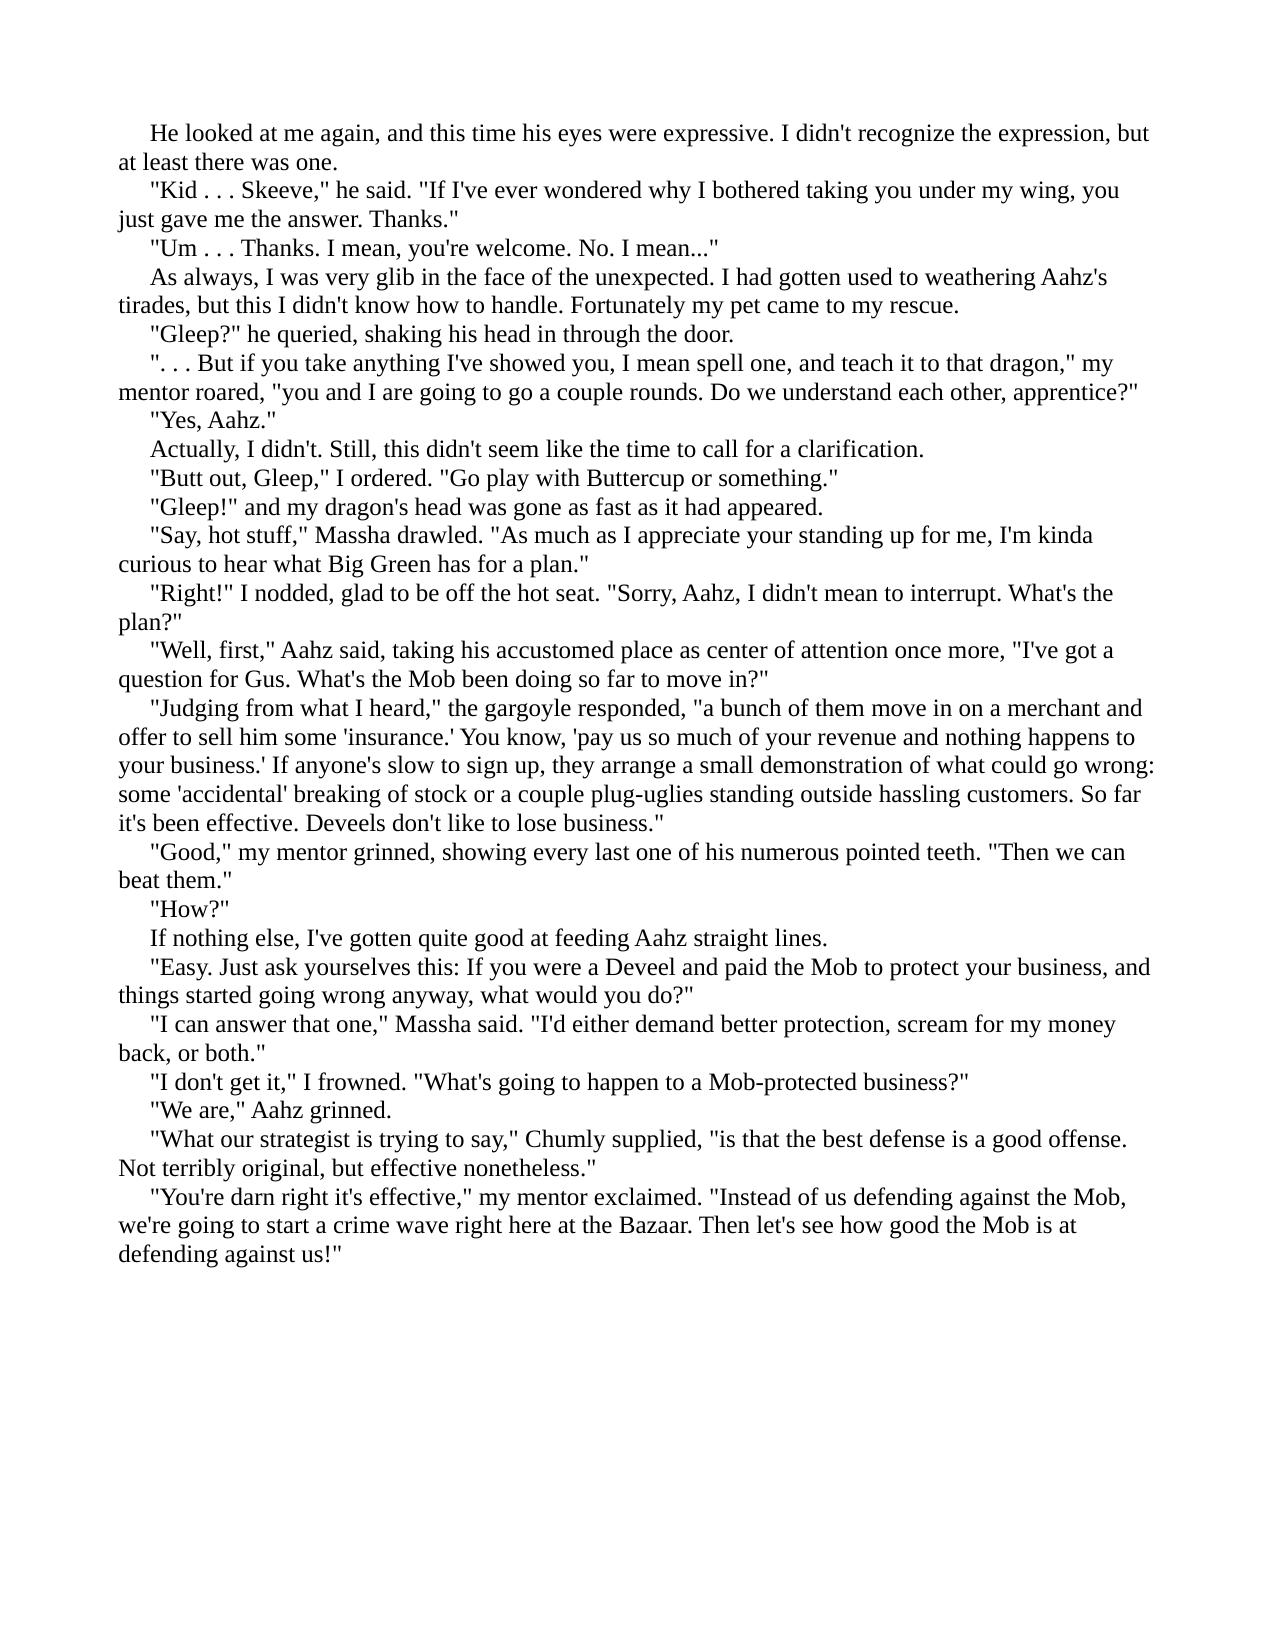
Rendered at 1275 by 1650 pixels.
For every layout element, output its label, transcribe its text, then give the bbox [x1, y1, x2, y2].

text He looked at me again, and this time his eyes were expressive. I didn't recognize the expression, but at least there was one. [118, 118, 1157, 176]
text "I don't get it," I frowned. "What's going to happen to a Mob-protected business?" [118, 1067, 1157, 1096]
text If nothing else, I've gotten quite good at feeding Aahz straight lines. [118, 923, 1157, 952]
text Actually, I didn't. Still, this didn't seem like the time to call for a clarification. [118, 434, 1157, 463]
text "Gleep!" and my dragon's head was gone as fast as it had appeared. [118, 492, 1157, 521]
text "Um . . . Thanks. I mean, you're welcome. No. I mean..." [118, 233, 1157, 262]
text "Kid . . . Skeeve," he said. "If I've ever wondered why I bothered taking you under my wing, you just gave me the answer. Thanks." [118, 176, 1157, 233]
text "Easy. Just ask yourselves this: If you were a Deveel and paid the Mob to protect your business, and things started going wrong anyway, what would you do?" [118, 952, 1157, 1009]
text "Good," my mentor grinned, showing every last one of his numerous pointed teeth. "Then we can beat them." [118, 837, 1157, 894]
text "Judging from what I heard," the gargoyle responded, "a bunch of them move in on a merchant and offer to sell him some 'insurance.' You know, 'pay us so much of your revenue and nothing happens to your business.' If anyone's slow to sign up, they arrange a small demonstration of what could go wrong: some 'accidental' breaking of stock or a couple plug-uglies standing outside hassling customers. So far it's been effective. Deveels don't like to lose business." [118, 693, 1157, 837]
text "Right!" I nodded, glad to be off the hot seat. "Sorry, Aahz, I didn't mean to interrupt. What's the plan?" [118, 578, 1157, 636]
text As always, I was very glib in the face of the unexpected. I had gotten used to weathering Aahz's tirades, but this I didn't know how to handle. Fortunately my pet came to my rescue. [118, 262, 1157, 319]
text ". . . But if you take anything I've showed you, I mean spell one, and teach it to that dragon," my mentor roared, "you and I are going to go a couple rounds. Do we understand each other, apprentice?" [118, 348, 1157, 406]
text "Say, hot stuff," Massha drawled. "As much as I appreciate your standing up for me, I'm kinda curious to hear what Big Green has for a plan." [118, 521, 1157, 578]
text "How?" [118, 894, 1157, 923]
text "We are," Aahz grinned. [118, 1096, 1157, 1124]
text "You're darn right it's effective," my mentor exclaimed. "Instead of us defending against the Mob, we're going to start a crime wave right here at the Bazaar. Then let's see how good the Mob is at defending against us!" [118, 1182, 1157, 1268]
text "Gleep?" he queried, shaking his head in through the door. [118, 319, 1157, 348]
text "Yes, Aahz." [118, 406, 1157, 434]
text "Butt out, Gleep," I ordered. "Go play with Buttercup or something." [118, 463, 1157, 492]
text "What our strategist is trying to say," Chumly supplied, "is that the best defense is a good offense. Not terribly original, but effective nonetheless." [118, 1124, 1157, 1182]
text "I can answer that one," Massha said. "I'd either demand better protection, scream for my money back, or both." [118, 1009, 1157, 1067]
text "Well, first," Aahz said, taking his accustomed place as center of attention once more, "I've got a question for Gus. What's the Mob been doing so far to move in?" [118, 636, 1157, 693]
